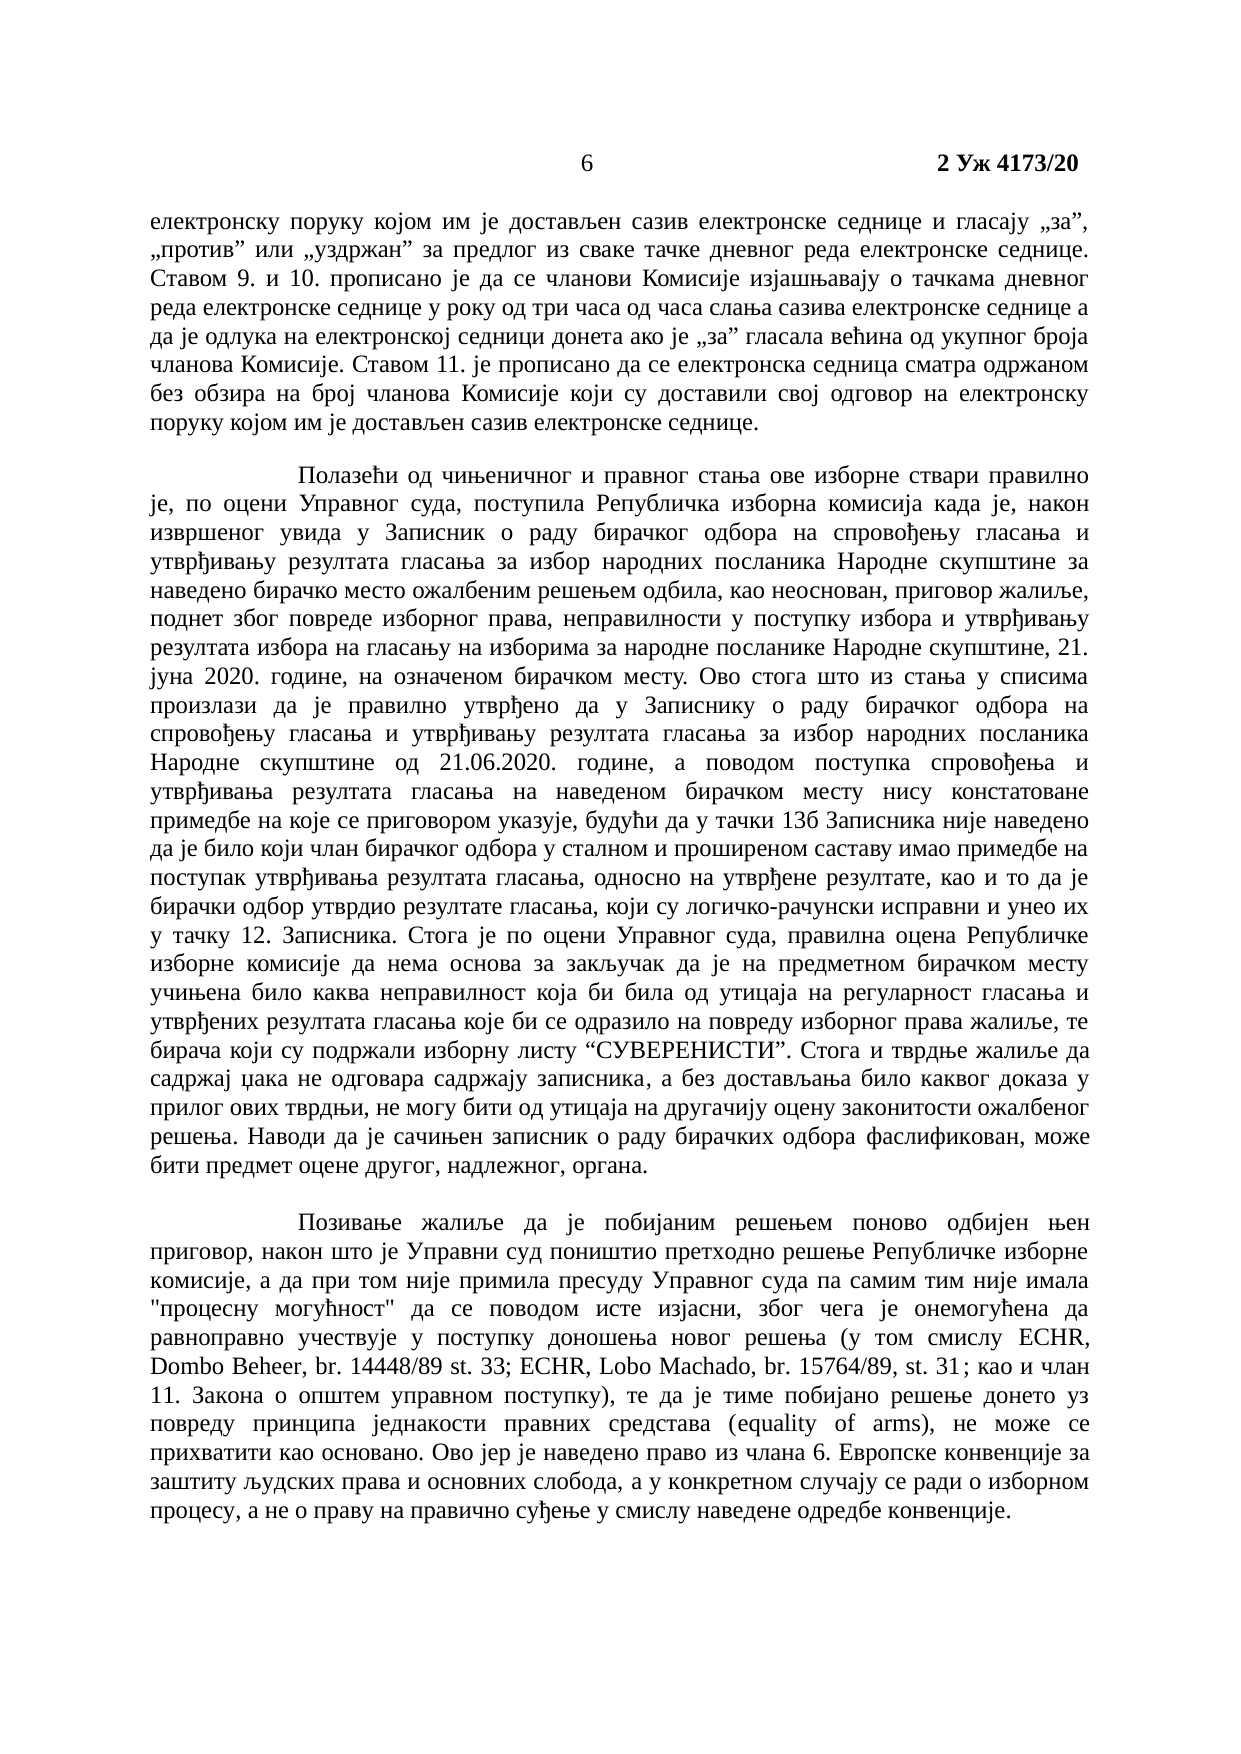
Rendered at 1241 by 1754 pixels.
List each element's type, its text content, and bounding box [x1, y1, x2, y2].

text електронску поруку којом им је достављен сазив електронске седнице и гласају „за”, „против” или „уздржан” за предлог из сваке тачке дневног реда електронске седнице. Ставом 9. и 10. прописано је да се чланови Комисије изјашњавају о тачкама дневног реда електронске седнице у року од три часа од часа слања сазива електронске седнице а да је одлука на електронској седници донета ако је „за” гласала већина од укупног броја чланова Комисије. Ставом 11. је прописано да се електронска седница сматра одржаном без обзира на број чланова Комисије који су доставили свој одговор на електронску поруку којом им је достављен сазив електронске седнице. [150, 206, 1090, 436]
text Позивање жалиље да је побијаним решењем поново одбијен њен приговор, након што је Управни суд поништио претходно решење Републичке изборне комисије, а да при том није примила пресуду Управног суда па самим тим није имала "процесну могућност" да се поводом исте изјасни, због чега је онемогућена да равноправно учествује у поступку доношења новог решења (у том смислу ECHR, Dombo Beheer, br. 14448/89 st. 33; ECHR, Lobo Machado, br. 15764/89, st. 31; као и члан 11. Закона о општем управном поступку), те да је тиме побијано решење донето уз повреду принципа једнакости правних средстава (equality of arms), не може се прихватити као основано. Ово јер је наведено право из члана 6. Европске конвенције за заштиту људских права и основних слобода, а у конкретном случају се ради о изборном процесу, а не о праву на правично суђење у смислу наведене одредбе конвенције. [150, 1207, 1090, 1523]
text Полазећи од чињеничног и правног стања ове изборне ствари правилно је, по оцени Управног суда, поступила Републичка изборна комисија када је, након извршеног увида у Записник о раду бирачког одбора на спровођењу гласања и утврђивању резултата гласања за избор народних посланика Народне скупштине за наведено бирачко место ожалбеним решењем одбила, као неоснован, приговор жалиље, поднет због повреде изборног права, неправилности у поступку избора и утврђивању резултата избора на гласању на изборима за народне посланике Народне скупштине, 21. јуна 2020. године, на означеном бирачком месту. Ово стога што из стања у списима произлази да је правилно утврђено да у Записнику о раду бирачког одбора на спровођењу гласања и утврђивању резултата гласања за избор народних посланика Народне скупштине од 21.06.2020. године, а поводом поступка спровођења и утврђивања резултата гласања на наведеном бирачком месту нису констатоване примедбе на које се приговором указује, будући да у тачки 13б Записника није наведено да је било који члан бирачког одбора у сталном и проширеном саставу имао примедбе на поступак утврђивања резултата гласања, односно на утврђене резултате, као и то да је бирачки одбор утврдио резултате гласања, који су логичко-рачунски исправни и унео их у тачку 12. Записника. Стога је по оцени Управног суда, правилна оцена Републичке изборне комисије да нема основа за закључак да је на предметном бирачком месту учињена било каква неправилност која би била од утицаја на регуларност гласања и утврђених резултата гласања које би се одразило на повреду изборног права жалиље, те бирача који су подржали изборну листу “СУВЕРЕНИСТИ”. Стога и тврдње жалиље да садржај џака не одговара садржају записника, а без достављања било каквог доказа у прилог ових тврдњи, не могу бити од утицаја на другачију оцену законитости ожалбеног решења. Наводи да је сачињен записник о раду бирачких одбора фаслификован, може бити предмет оцене другог, надлежног, органа. [150, 460, 1090, 1178]
